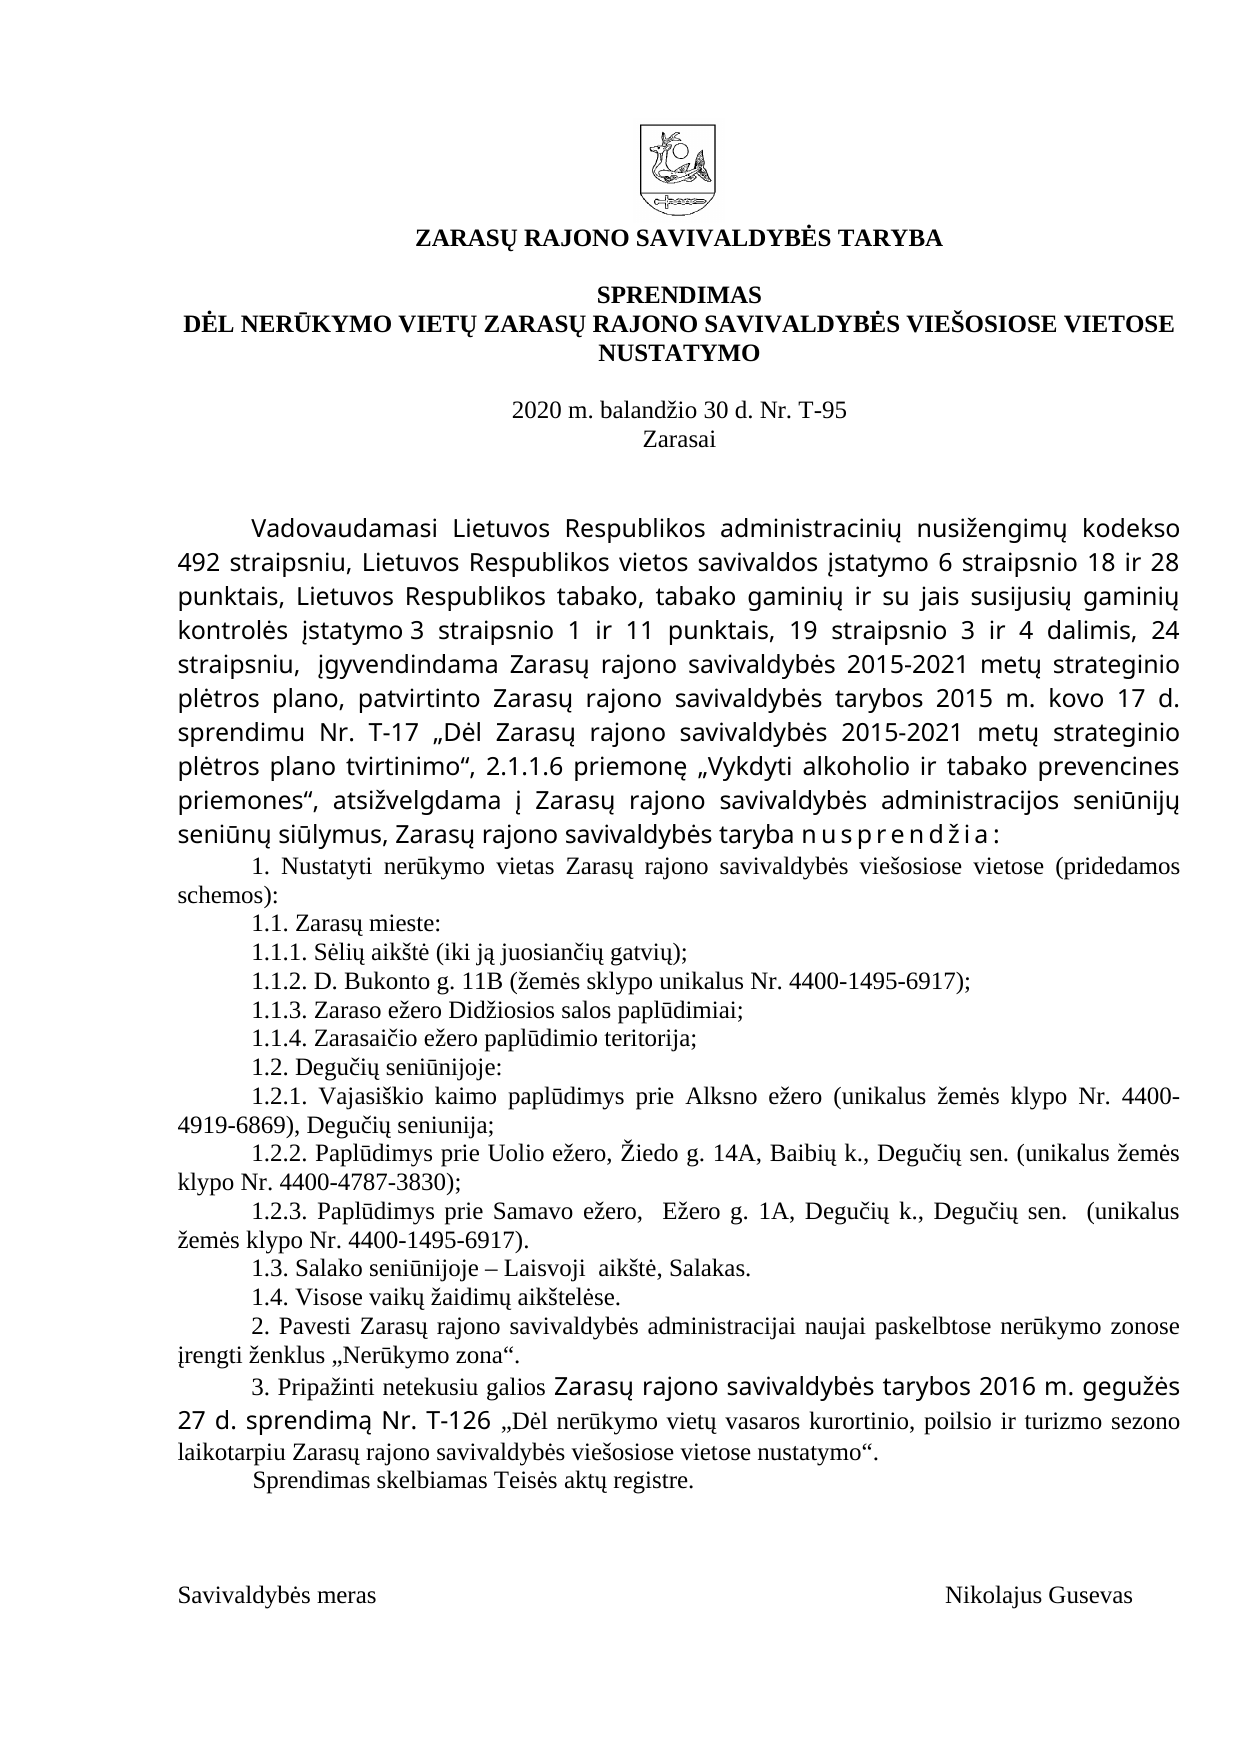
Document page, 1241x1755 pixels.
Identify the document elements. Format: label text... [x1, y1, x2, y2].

text Sprendimas skelbiamas Teisės aktų registre. [252, 1465, 1181, 1494]
text Savivaldybės meras Nikolajus Gusevas [177, 1580, 1181, 1609]
text ZARASŲ RAJONO SAVIVALDYBĖS TARYBA [177, 223, 1181, 252]
text 2020 m. balandžio 30 d. Nr. T-95 [177, 395, 1181, 424]
text 2. Pavesti Zarasų rajono savivaldybės administracijai naujai paskelbtose nerūkymo zonose įrengti ženklus „Nerūkymo zona“. [177, 1311, 1181, 1368]
text DĖL NERŪKYMO VIETŲ ZARASŲ RAJONO SAVIVALDYBĖS VIEŠOSIOSE VIETOSE NUSTATYMO [177, 309, 1181, 367]
text 1.1.3. Zaraso ežero Didžiosios salos paplūdimiai; [177, 995, 1181, 1023]
text 1.3. Salako seniūnijoje – Laisvoji aikštė, Salakas. [177, 1253, 1181, 1282]
text 1.2.2. Paplūdimys prie Uolio ežero, Žiedo g. 14A, Baibių k., Degučių sen. (unikalus žemės klypo Nr. 4400-4787-3830); [177, 1138, 1181, 1196]
text 1.2.3. Paplūdimys prie Samavo ežero, Ežero g. 1A, Degučių k., Degučių sen. (unikalus žemės klypo Nr. 4400-1495-6917). [177, 1196, 1181, 1253]
text SPRENDIMAS [177, 280, 1181, 309]
text 1.1.2. D. Bukonto g. 11B (žemės sklypo unikalus Nr. 4400-1495-6917); [177, 966, 1181, 995]
text 1.2.1. Vajasiškio kaimo paplūdimys prie Alksno ežero (unikalus žemės klypo Nr. 4400-4919-6869), Degučių seniunija; [177, 1081, 1181, 1138]
text 1.4. Visose vaikų žaidimų aikštelėse. [177, 1282, 1181, 1311]
text 1. Nustatyti nerūkymo vietas Zarasų rajono savivaldybės viešosiose vietose (pridedamos schemos): [177, 851, 1181, 908]
text 1.2. Degučių seniūnijoje: [177, 1052, 1181, 1081]
text 1.1.4. Zarasaičio ežero paplūdimio teritorija; [177, 1023, 1181, 1052]
text 3. Pripažinti netekusiu galios Zarasų rajono savivaldybės tarybos 2016 m. gegužės 27 d. sprendimą Nr. T-126 „Dėl nerūkymo vietų vasaros kurortinio, poilsio ir turizmo sezono laikotarpiu Zarasų rajono savivaldybės viešosiose vietose nustatymo“. [177, 1368, 1181, 1465]
text 1.1.1. Sėlių aikštė (iki ją juosiančių gatvių); [177, 937, 1181, 966]
text Vadovaudamasi Lietuvos Respublikos administracinių nusižengimų kodekso 492 straipsniu, Lietuvos Respublikos vietos savivaldos įstatymo 6 straipsnio 18 ir 28 punktais, Lietuvos Respublikos tabako, tabako gaminių ir su jais susijusių gaminių kontrolės įstatymo 3 straipsnio 1 ir 11 punktais, 19 straipsnio 3 ir 4 dalimis, 24 straipsniu, įgyvendindama Zarasų rajono savivaldybės 2015-2021 metų strateginio plėtros plano, patvirtinto Zarasų rajono savivaldybės tarybos 2015 m. kovo 17 d. sprendimu Nr. T-17 „Dėl Zarasų rajono savivaldybės 2015-2021 metų strateginio plėtros plano tvirtinimo“, 2.1.1.6 priemonę „Vykdyti alkoholio ir tabako prevencines priemones“, atsižvelgdama į Zarasų rajono savivaldybės administracijos seniūnijų seniūnų siūlymus, Zarasų rajono savivaldybės taryba nusprendžia: [177, 510, 1181, 851]
text Zarasai [177, 424, 1181, 453]
text 1.1. Zarasų mieste: [177, 908, 1181, 937]
